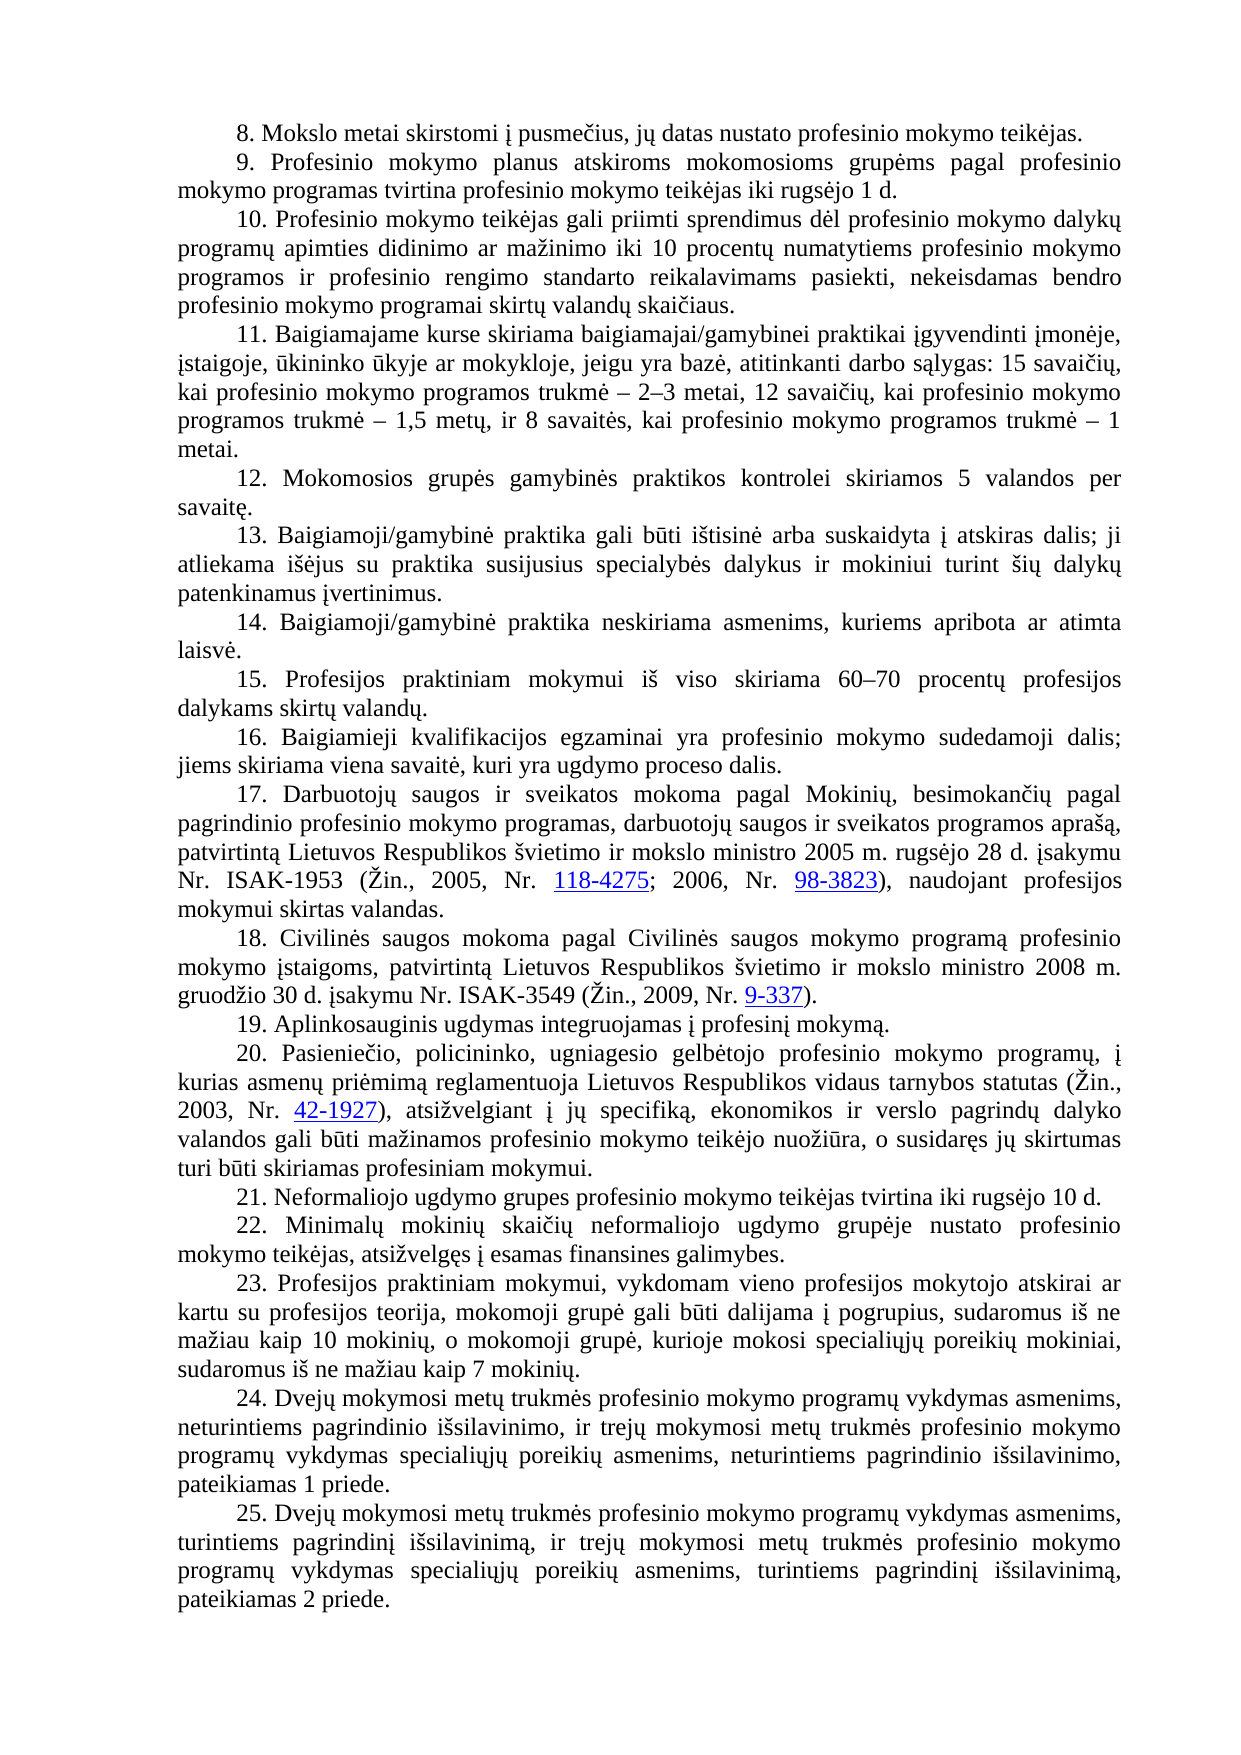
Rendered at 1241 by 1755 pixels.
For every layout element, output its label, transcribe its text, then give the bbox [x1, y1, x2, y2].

text 10. Profesinio mokymo teikėjas gali priimti sprendimus dėl profesinio mokymo dalykų programų apimties didinimo ar mažinimo iki 10 procentų numatytiems profesinio mokymo programos ir profesinio rengimo standarto reikalavimams pasiekti, nekeisdamas bendro profesinio mokymo programai skirtų valandų skaičiaus. [177, 204, 1122, 319]
text 23. Profesijos praktiniam mokymui, vykdomam vieno profesijos mokytojo atskirai ar kartu su profesijos teorija, mokomoji grupė gali būti dalijama į pogrupius, sudaromus iš ne mažiau kaip 10 mokinių, o mokomoji grupė, kurioje mokosi specialiųjų poreikių mokiniai, sudaromus iš ne mažiau kaip 7 mokinių. [177, 1268, 1122, 1383]
text 25. Dvejų mokymosi metų trukmės profesinio mokymo programų vykdymas asmenims, turintiems pagrindinį išsilavinimą, ir trejų mokymosi metų trukmės profesinio mokymo programų vykdymas specialiųjų poreikių asmenims, turintiems pagrindinį išsilavinimą, pateikiamas 2 priede. [177, 1498, 1122, 1613]
text 8. Mokslo metai skirstomi į pusmečius, jų datas nustato profesinio mokymo teikėjas. [177, 118, 1122, 147]
text 19. Aplinkosauginis ugdymas integruojamas į profesinį mokymą. [177, 1009, 1122, 1038]
text 18. Civilinės saugos mokoma pagal Civilinės saugos mokymo programą profesinio mokymo įstaigoms, patvirtintą Lietuvos Respublikos švietimo ir mokslo ministro 2008 m. gruodžio 30 d. įsakymu Nr. ISAK-3549 (Žin., 2009, Nr. 9-337). [177, 923, 1122, 1009]
text 21. Neformaliojo ugdymo grupes profesinio mokymo teikėjas tvirtina iki rugsėjo 10 d. [177, 1182, 1122, 1211]
text 11. Baigiamajame kurse skiriama baigiamajai/gamybinei praktikai įgyvendinti įmonėje, įstaigoje, ūkininko ūkyje ar mokykloje, jeigu yra bazė, atitinkanti darbo sąlygas: 15 savaičių, kai profesinio mokymo programos trukmė – 2–3 metai, 12 savaičių, kai profesinio mokymo programos trukmė – 1,5 metų, ir 8 savaitės, kai profesinio mokymo programos trukmė – 1 metai. [177, 319, 1122, 463]
text 22. Minimalų mokinių skaičių neformaliojo ugdymo grupėje nustato profesinio mokymo teikėjas, atsižvelgęs į esamas finansines galimybes. [177, 1211, 1122, 1268]
text 9. Profesinio mokymo planus atskiroms mokomosioms grupėms pagal profesinio mokymo programas tvirtina profesinio mokymo teikėjas iki rugsėjo 1 d. [177, 147, 1122, 204]
text 13. Baigiamoji/gamybinė praktika gali būti ištisinė arba suskaidyta į atskiras dalis; ji atliekama išėjus su praktika susijusius specialybės dalykus ir mokiniui turint šių dalykų patenkinamus įvertinimus. [177, 521, 1122, 607]
text 20. Pasieniečio, policininko, ugniagesio gelbėtojo profesinio mokymo programų, į kurias asmenų priėmimą reglamentuoja Lietuvos Respublikos vidaus tarnybos statutas (Žin., 2003, Nr. 42-1927), atsižvelgiant į jų specifiką, ekonomikos ir verslo pagrindų dalyko valandos gali būti mažinamos profesinio mokymo teikėjo nuožiūra, o susidaręs jų skirtumas turi būti skiriamas profesiniam mokymui. [177, 1038, 1122, 1182]
text 12. Mokomosios grupės gamybinės praktikos kontrolei skiriamos 5 valandos per savaitę. [177, 463, 1122, 521]
text 17. Darbuotojų saugos ir sveikatos mokoma pagal Mokinių, besimokančių pagal pagrindinio profesinio mokymo programas, darbuotojų saugos ir sveikatos programos aprašą, patvirtintą Lietuvos Respublikos švietimo ir mokslo ministro 2005 m. rugsėjo 28 d. įsakymu Nr. ISAK-1953 (Žin., 2005, Nr. 118-4275; 2006, Nr. 98-3823), naudojant profesijos mokymui skirtas valandas. [177, 779, 1122, 923]
text 24. Dvejų mokymosi metų trukmės profesinio mokymo programų vykdymas asmenims, neturintiems pagrindinio išsilavinimo, ir trejų mokymosi metų trukmės profesinio mokymo programų vykdymas specialiųjų poreikių asmenims, neturintiems pagrindinio išsilavinimo, pateikiamas 1 priede. [177, 1383, 1122, 1498]
text 15. Profesijos praktiniam mokymui iš viso skiriama 60–70 procentų profesijos dalykams skirtų valandų. [177, 664, 1122, 722]
text 16. Baigiamieji kvalifikacijos egzaminai yra profesinio mokymo sudedamoji dalis; jiems skiriama viena savaitė, kuri yra ugdymo proceso dalis. [177, 722, 1122, 779]
text 14. Baigiamoji/gamybinė praktika neskiriama asmenims, kuriems apribota ar atimta laisvė. [177, 607, 1122, 664]
